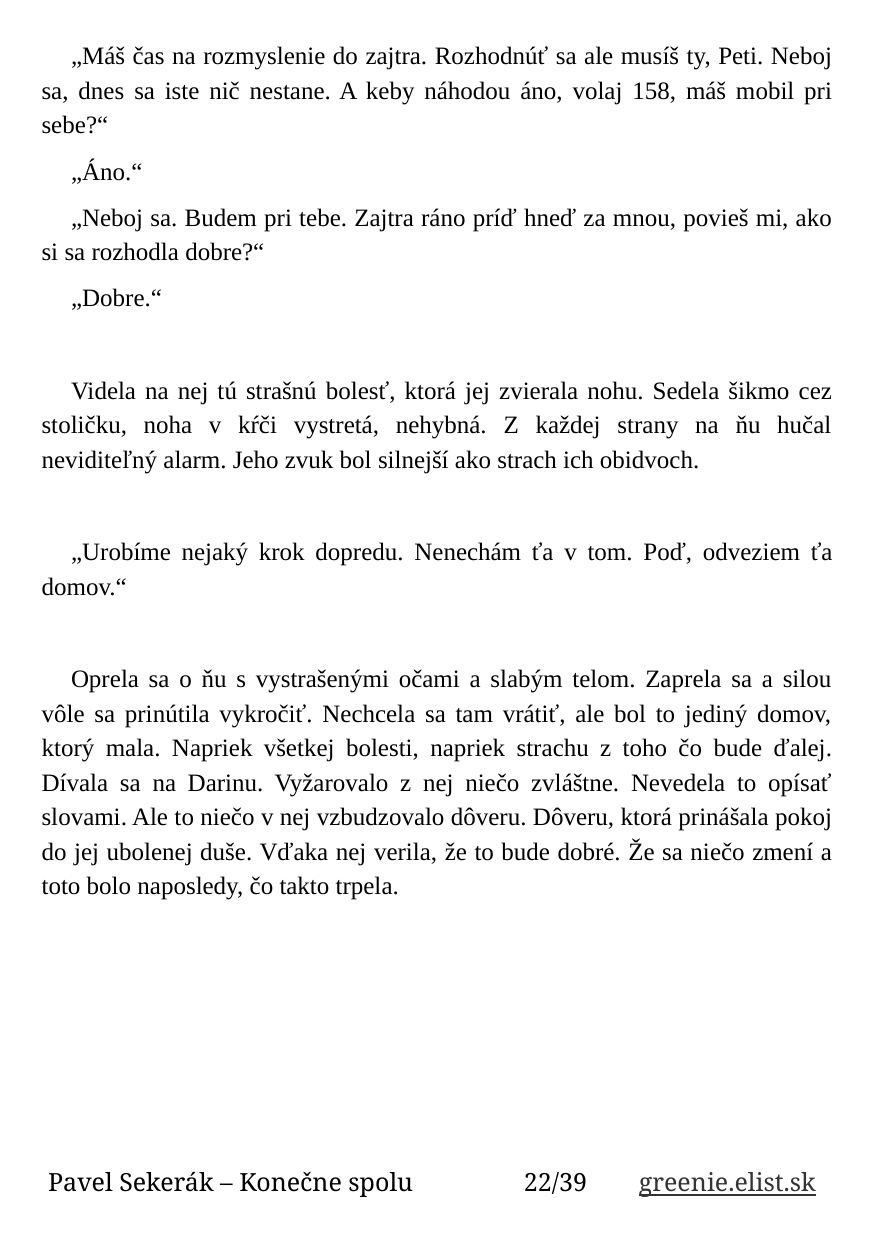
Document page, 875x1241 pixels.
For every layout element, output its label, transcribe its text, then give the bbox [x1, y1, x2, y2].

text „Neboj sa. Budem pri tebe. Zajtra ráno príď hneď za mnou, povieš mi, ako si sa rozhodla dobre?“ [41, 203, 833, 266]
text Oprela sa o ňu s vystrašenými očami a slabým telom. Zaprela sa a silou vôle sa prinútila vykročiť. Nechcela sa tam vrátiť, ale bol to jediný domov, ktorý mala. Napriek všetkej bolesti, napriek strachu z toho čo bude ďalej. Dívala sa na Darinu. Vyžarovalo z nej niečo zvláštne. Nevedela to opísať slovami. Ale to niečo v nej vzbudzovalo dôveru. Dôveru, ktorá prinášala pokoj do jej ubolenej duše. Vďaka nej verila, že to bude dobré. Že sa niečo zmení a toto bolo naposledy, čo takto trpela. [41, 664, 833, 900]
text „Urobíme nejaký krok dopredu. Nenechám ťa v tom. Poď, odveziem ťa domov.“ [41, 537, 833, 601]
text Videla na nej tú strašnú bolesť, ktorá jej zvierala nohu. Sedela šikmo cez stoličku, noha v kŕči vystretá, nehybná. Z každej strany na ňu hučal neviditeľný alarm. Jeho zvuk bol silnejší ako strach ich obidvoch. [41, 376, 833, 474]
text „Dobre.“ [41, 283, 833, 312]
text „Áno.“ [41, 157, 833, 185]
text „Máš čas na rozmyslenie do zajtra. Rozhodnúť sa ale musíš ty, Peti. Neboj sa, dnes sa iste nič nestane. A keby náhodou áno, volaj 158, máš mobil pri sebe?“ [41, 41, 833, 139]
